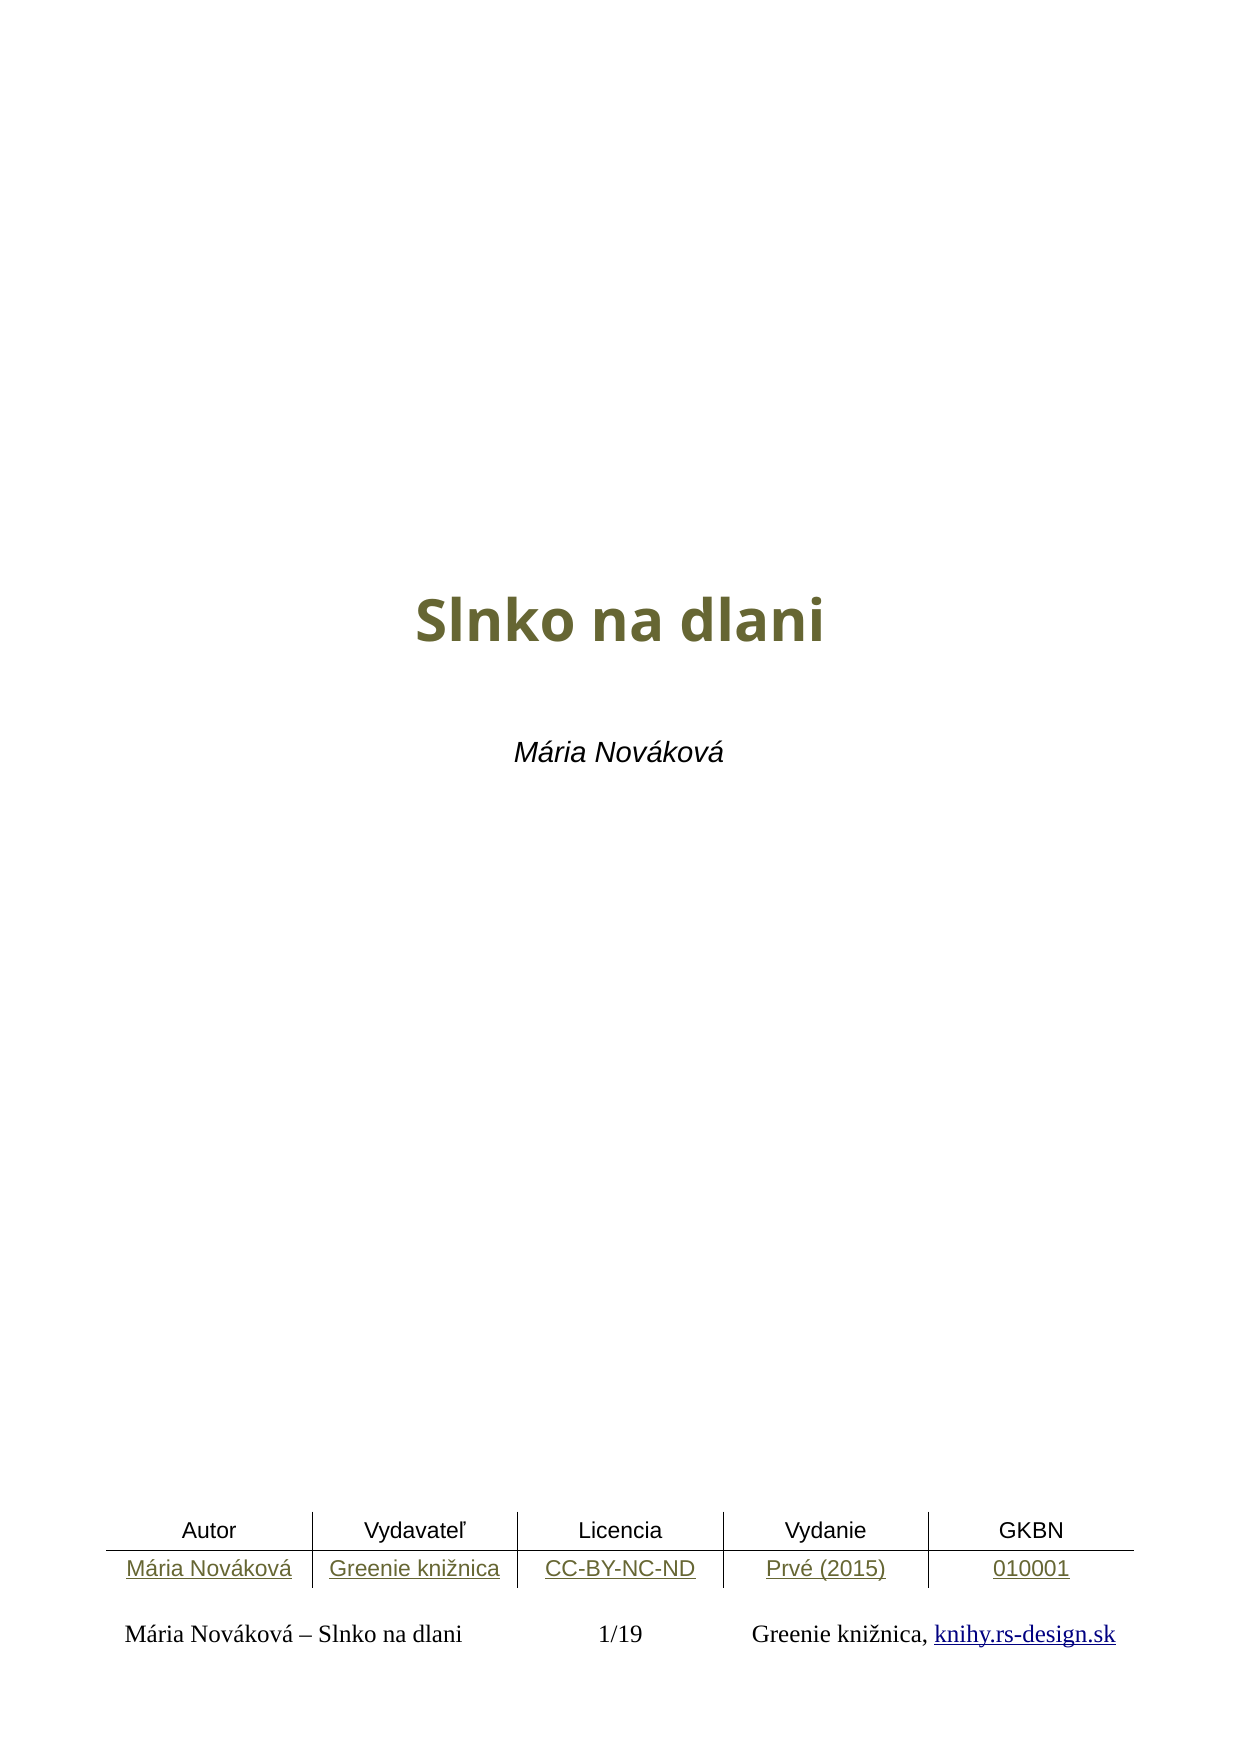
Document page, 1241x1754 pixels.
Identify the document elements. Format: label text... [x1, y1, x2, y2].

table_header Vydavateľ [313, 1512, 517, 1549]
table_cell Prvé (2015) [724, 1551, 928, 1587]
table_header Licencia [518, 1512, 723, 1549]
table_cell Mária Nováková [106, 1551, 312, 1587]
table_cell 010001 [929, 1551, 1134, 1587]
table_cell CC-BY-NC-ND [518, 1551, 723, 1587]
table_header GKBN [929, 1512, 1134, 1549]
subtitle Slnko na dlani [106, 579, 1134, 658]
table_header Autor [106, 1512, 312, 1549]
table_cell Greenie knižnica [313, 1551, 517, 1587]
table_header Vydanie [724, 1512, 928, 1549]
subtitle Mária Nováková [106, 735, 1134, 769]
